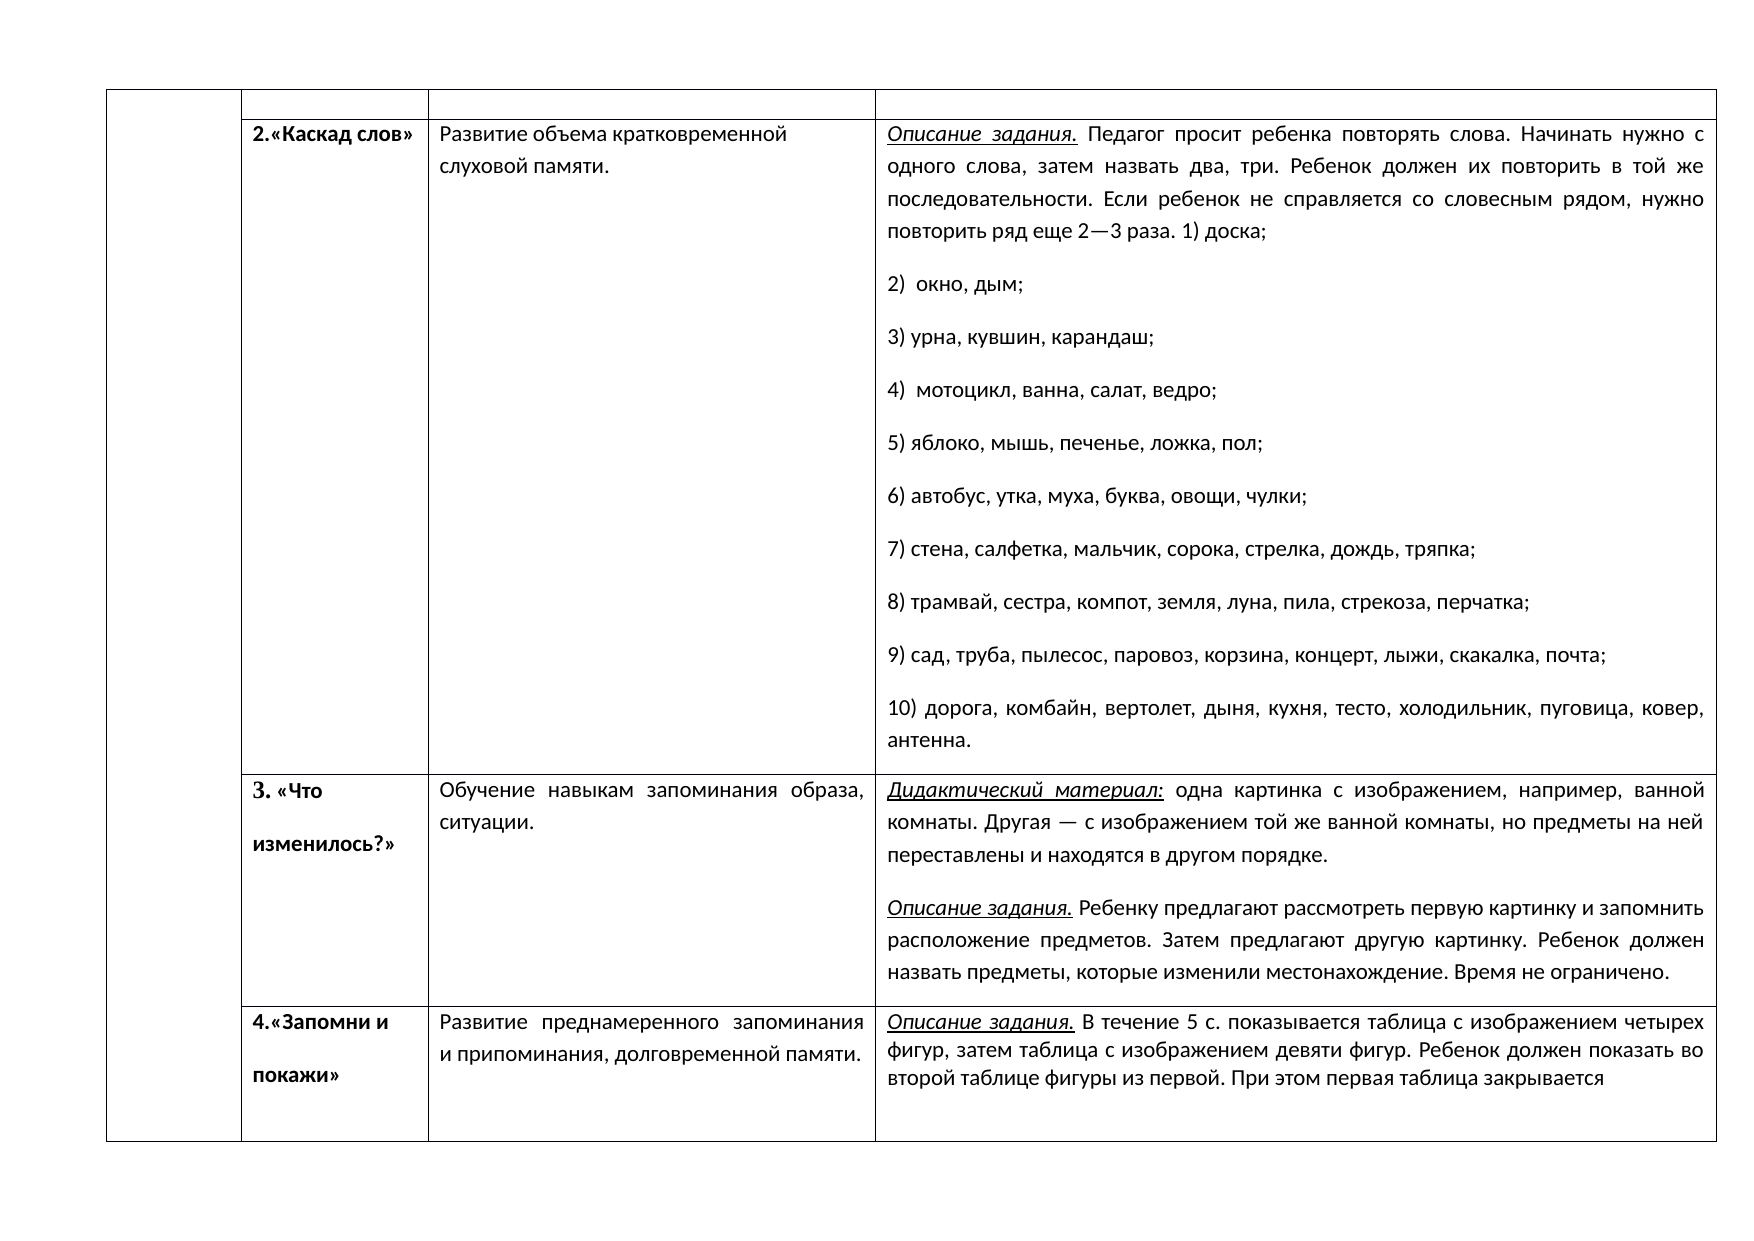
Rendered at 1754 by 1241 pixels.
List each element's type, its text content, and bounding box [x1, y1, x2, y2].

table_cell Описание задания. В течение 5 с. показывается таблица с изображением четырех фигур, затем таблица с изображением девяти фигур. Ребенок должен показать во второй таблице фигуры из первой. При этом первая таблица закрывается [876, 1007, 1716, 1141]
table_cell Обучение навыкам запоминания образа, ситуации. [429, 775, 875, 1006]
table_cell 3. «Что изменилось?» [242, 775, 428, 1006]
table_cell 4.«Запомни и покажи» [242, 1007, 428, 1141]
table_cell [242, 90, 428, 118]
table_cell Описание задания. Педагог просит ребенка повторять слова. Начинать нужно с одного слова, затем назвать два, три. Ребенок должен их повторить в той же последовательности. Если ребенок не справляется со словесным рядом, нужно повторить ряд еще 2—3 раза. 1) доска; 2) окно, дым; 3) урна, кувшин, карандаш; 4) мотоцикл, ванна, салат, ведро; 5) яблоко, мышь, печенье, ложка, пол; 6) автобус, утка, муха, буква, овощи, чулки; 7) стена, салфетка, мальчик, сорока, стрелка, дождь, тряпка; 8) трамвай, сестра, компот, земля, луна, пила, стрекоза, перчатка; 9) сад, труба, пылесос, паровоз, корзина, концерт, лыжи, скакалка, почта; 10) дорога, комбайн, вертолет, дыня, кухня, тесто, холодильник, пуговица, ковер, антенна. [876, 120, 1716, 774]
table_cell [429, 90, 875, 118]
table_cell 2.«Каскад слов» [242, 120, 428, 774]
table_cell Развитие преднамеренного запоминания и припоминания, долговременной памяти. [429, 1007, 875, 1141]
table_cell Развитие объема кратковременной слуховой памяти. [429, 120, 875, 774]
table_cell [107, 90, 241, 1141]
table_cell Дидактический материал: одна картинка с изображением, например, ванной комнаты. Другая — с изображением той же ванной комнаты, но предметы на ней переставлены и находятся в другом порядке. Описание задания. Ребенку предлагают рассмотреть первую картинку и запомнить расположение предметов. Затем предлагают другую картинку. Ребенок должен назвать предметы, которые изменили местонахождение. Время не ограничено. [876, 775, 1716, 1006]
